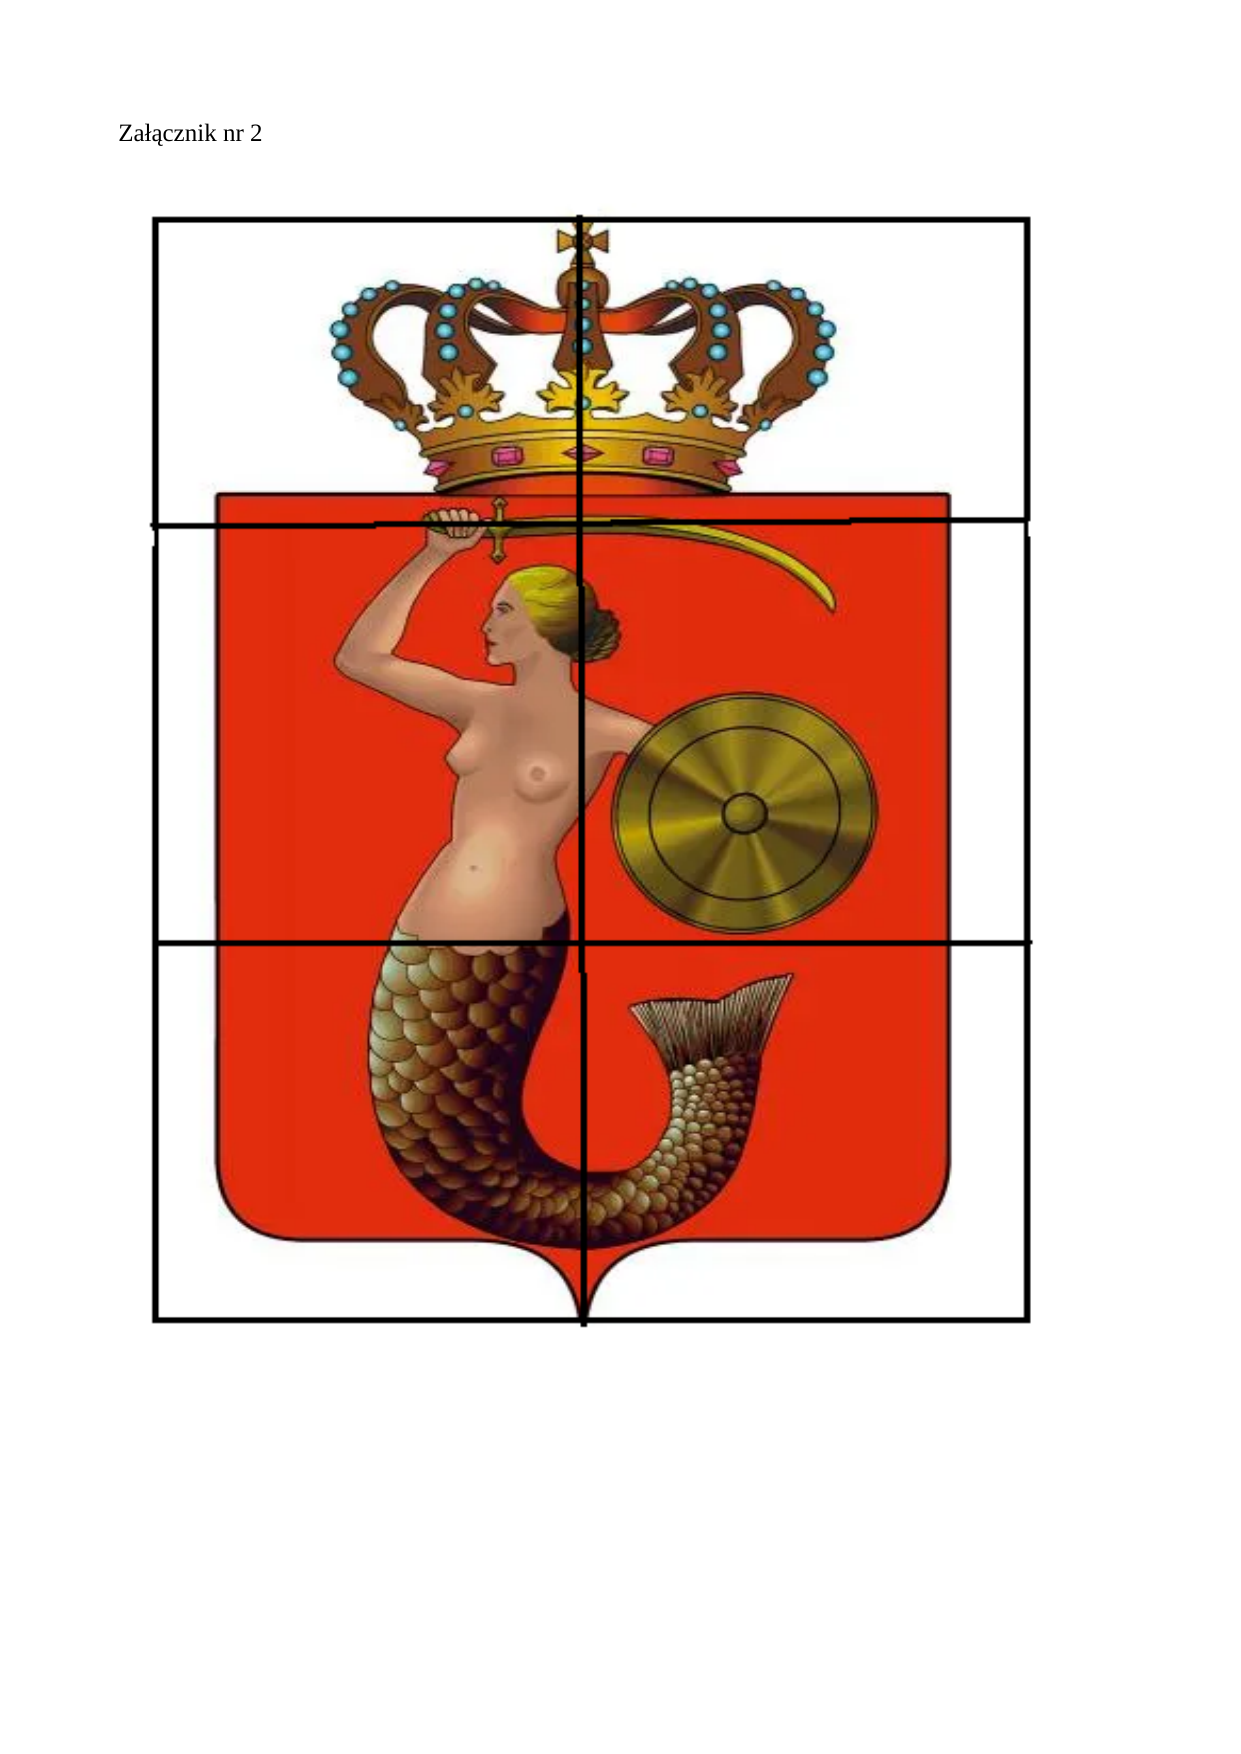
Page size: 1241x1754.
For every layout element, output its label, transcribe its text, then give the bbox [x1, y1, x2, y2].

text Załącznik nr 2 [118, 118, 1122, 147]
